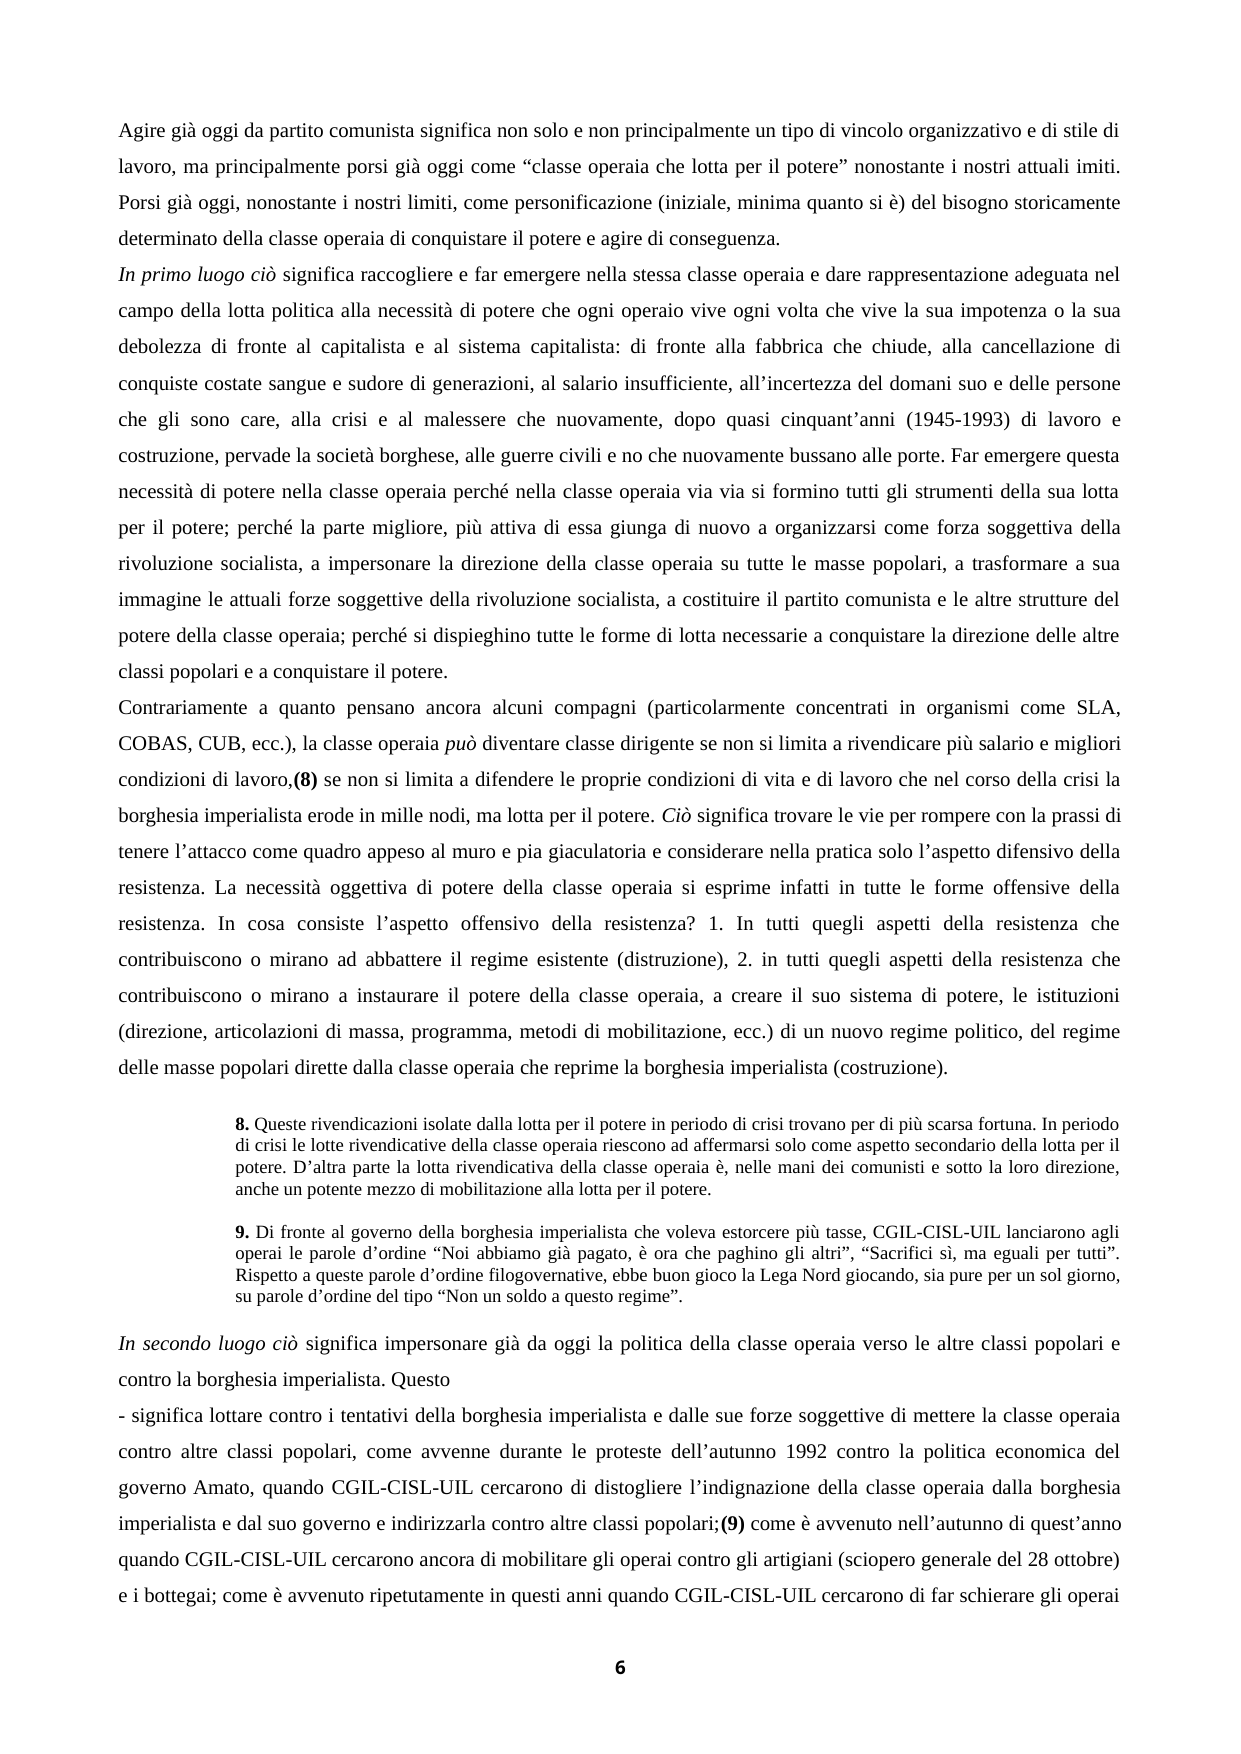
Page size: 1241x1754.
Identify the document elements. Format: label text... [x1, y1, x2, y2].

text In primo luogo ciò significa raccogliere e far emergere nella stessa classe operaia e dare rappresentazione adeguata nel campo della lotta politica alla necessità di potere che ogni operaio vive ogni volta che vive la sua impotenza o la sua debolezza di fronte al capitalista e al sistema capitalista: di fronte alla fabbrica che chiude, alla cancellazione di conquiste costate sangue e sudore di generazioni, al salario insufficiente, all’incertezza del domani suo e delle persone che gli sono care, alla crisi e al malessere che nuovamente, dopo quasi cinquant’anni (1945-1993) di lavoro e costruzione, pervade la società borghese, alle guerre civili e no che nuovamente bussano alle porte. Far emergere questa necessità di potere nella classe operaia perché nella classe operaia via via si formino tutti gli strumenti della sua lotta per il potere; perché la parte migliore, più attiva di essa giunga di nuovo a organizzarsi come forza soggettiva della rivoluzione socialista, a impersonare la direzione della classe operaia su tutte le masse popolari, a trasformare a sua immagine le attuali forze soggettive della rivoluzione socialista, a costituire il partito comunista e le altre strutture del potere della classe operaia; perché si dispieghino tutte le forme di lotta necessarie a conquistare la direzione delle altre classi popolari e a conquistare il potere. [118, 262, 1122, 683]
text In secondo luogo ciò significa impersonare già da oggi la politica della classe operaia verso le altre classi popolari e contro la borghesia imperialista. Questo [118, 1331, 1122, 1391]
text 8. Queste rivendicazioni isolate dalla lotta per il potere in periodo di crisi trovano per di più scarsa fortuna. In periodo di crisi le lotte rivendicative della classe operaia riescono ad affermarsi solo come aspetto secondario della lotta per il potere. D’altra parte la lotta rivendicativa della classe operaia è, nelle mani dei comunisti e sotto la loro direzione, anche un potente mezzo di mobilitazione alla lotta per il potere. [235, 1113, 1122, 1199]
text Agire già oggi da partito comunista significa non solo e non principalmente un tipo di vincolo organizzativo e di stile di lavoro, ma principalmente porsi già oggi come “classe operaia che lotta per il potere” nonostante i nostri attuali imiti. Porsi già oggi, nonostante i nostri limiti, come personificazione (iniziale, minima quanto si è) del bisogno storicamente determinato della classe operaia di conquistare il potere e agire di conseguenza. [118, 118, 1122, 250]
text - significa lottare contro i tentativi della borghesia imperialista e dalle sue forze soggettive di mettere la classe operaia contro altre classi popolari, come avvenne durante le proteste dell’autunno 1992 contro la politica economica del governo Amato, quando CGIL-CISL-UIL cercarono di distogliere l’indignazione della classe operaia dalla borghesia imperialista e dal suo governo e indirizzarla contro altre classi popolari;(9) come è avvenuto nell’autunno di quest’anno quando CGIL-CISL-UIL cercarono ancora di mobilitare gli operai contro gli artigiani (sciopero generale del 28 ottobre) e i bottegai; come è avvenuto ripetutamente in questi anni quando CGIL-CISL-UIL cercarono di far schierare gli operai [118, 1403, 1122, 1607]
text 9. Di fronte al governo della borghesia imperialista che voleva estorcere più tasse, CGIL-CISL-UIL lanciarono agli operai le parole d’ordine “Noi abbiamo già pagato, è ora che paghino gli altri”, “Sacrifici sì, ma eguali per tutti”. Rispetto a queste parole d’ordine filogovernative, ebbe buon gioco la Lega Nord giocando, sia pure per un sol giorno, su parole d’ordine del tipo “Non un soldo a questo regime”. [235, 1221, 1122, 1307]
text Contrariamente a quanto pensano ancora alcuni compagni (particolarmente concentrati in organismi come SLA, COBAS, CUB, ecc.), la classe operaia può diventare classe dirigente se non si limita a rivendicare più salario e migliori condizioni di lavoro,(8) se non si limita a difendere le proprie condizioni di vita e di lavoro che nel corso della crisi la borghesia imperialista erode in mille nodi, ma lotta per il potere. Ciò significa trovare le vie per rompere con la prassi di tenere l’attacco come quadro appeso al muro e pia giaculatoria e considerare nella pratica solo l’aspetto difensivo della resistenza. La necessità oggettiva di potere della classe operaia si esprime infatti in tutte le forme offensive della resistenza. In cosa consiste l’aspetto offensivo della resistenza? 1. In tutti quegli aspetti della resistenza che contribuiscono o mirano ad abbattere il regime esistente (distruzione), 2. in tutti quegli aspetti della resistenza che contribuiscono o mirano a instaurare il potere della classe operaia, a creare il suo sistema di potere, le istituzioni (direzione, articolazioni di massa, programma, metodi di mobilitazione, ecc.) di un nuovo regime politico, del regime delle masse popolari dirette dalla classe operaia che reprime la borghesia imperialista (costruzione). [118, 695, 1122, 1079]
